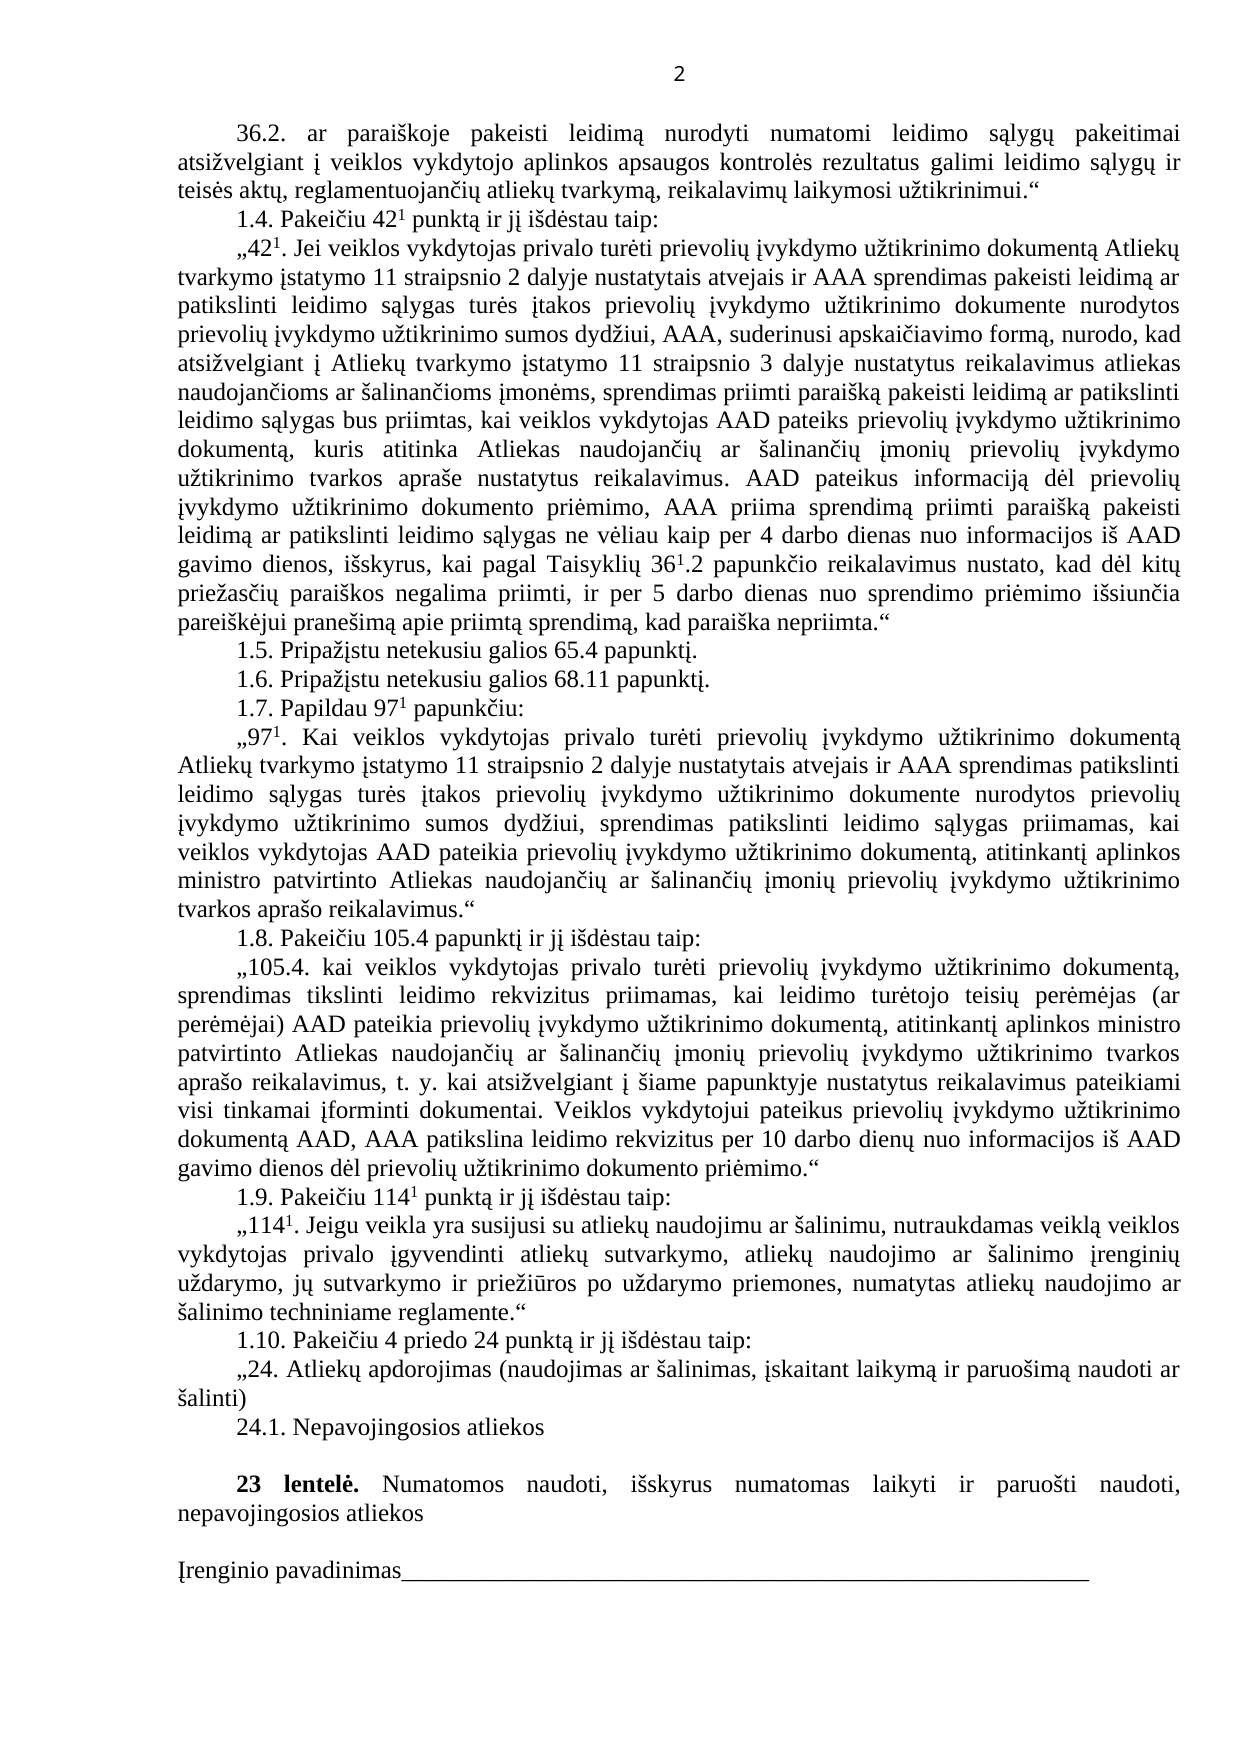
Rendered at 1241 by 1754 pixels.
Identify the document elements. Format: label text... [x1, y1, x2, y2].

text „24. Atliekų apdorojimas (naudojimas ar šalinimas, įskaitant laikymą ir paruošimą naudoti ar šalinti) [177, 1354, 1181, 1412]
text 1.10. Pakeičiu 4 priedo 24 punktą ir jį išdėstau taip: [177, 1326, 1181, 1354]
text 1.4. Pakeičiu 421 punktą ir jį išdėstau taip: [177, 204, 1181, 233]
text 1.7. Papildau 971 papunkčiu: [177, 693, 1181, 722]
text „971. Kai veiklos vykdytojas privalo turėti prievolių įvykdymo užtikrinimo dokumentą Atliekų tvarkymo įstatymo 11 straipsnio 2 dalyje nustatytais atvejais ir AAA sprendimas patikslinti leidimo sąlygas turės įtakos prievolių įvykdymo užtikrinimo dokumente nurodytos prievolių įvykdymo užtikrinimo sumos dydžiui, sprendimas patikslinti leidimo sąlygas priimamas, kai veiklos vykdytojas AAD pateikia prievolių įvykdymo užtikrinimo dokumentą, atitinkantį aplinkos ministro patvirtinto Atliekas naudojančių ar šalinančių įmonių prievolių įvykdymo užtikrinimo tvarkos aprašo reikalavimus.“ [177, 722, 1181, 923]
text 36.2. ar paraiškoje pakeisti leidimą nurodyti numatomi leidimo sąlygų pakeitimai atsižvelgiant į veiklos vykdytojo aplinkos apsaugos kontrolės rezultatus galimi leidimo sąlygų ir teisės aktų, reglamentuojančių atliekų tvarkymą, reikalavimų laikymosi užtikrinimui.“ [177, 118, 1181, 204]
text Įrenginio pavadinimas [177, 1556, 1181, 1584]
text 24.1. Nepavojingosios atliekos [177, 1412, 1181, 1441]
text 23 lentelė. Numatomos naudoti, išskyrus numatomas laikyti ir paruošti naudoti, nepavojingosios atliekos [177, 1469, 1181, 1527]
text 1.6. Pripažįstu netekusiu galios 68.11 papunktį. [177, 664, 1181, 693]
text 1.8. Pakeičiu 105.4 papunktį ir jį išdėstau taip: [177, 923, 1181, 952]
text 1.9. Pakeičiu 1141 punktą ir jį išdėstau taip: [177, 1182, 1181, 1211]
text „105.4. kai veiklos vykdytojas privalo turėti prievolių įvykdymo užtikrinimo dokumentą, sprendimas tikslinti leidimo rekvizitus priimamas, kai leidimo turėtojo teisių perėmėjas (ar perėmėjai) AAD pateikia prievolių įvykdymo užtikrinimo dokumentą, atitinkantį aplinkos ministro patvirtinto Atliekas naudojančių ar šalinančių įmonių prievolių įvykdymo užtikrinimo tvarkos aprašo reikalavimus, t. y. kai atsižvelgiant į šiame papunktyje nustatytus reikalavimus pateikiami visi tinkamai įforminti dokumentai. Veiklos vykdytojui pateikus prievolių įvykdymo užtikrinimo dokumentą AAD, AAA patikslina leidimo rekvizitus per 10 darbo dienų nuo informacijos iš AAD gavimo dienos dėl prievolių užtikrinimo dokumento priėmimo.“ [177, 952, 1181, 1182]
text „1141. Jeigu veikla yra susijusi su atliekų naudojimu ar šalinimu, nutraukdamas veiklą veiklos vykdytojas privalo įgyvendinti atliekų sutvarkymo, atliekų naudojimo ar šalinimo įrenginių uždarymo, jų sutvarkymo ir priežiūros po uždarymo priemones, numatytas atliekų naudojimo ar šalinimo techniniame reglamente.“ [177, 1211, 1181, 1326]
text „421. Jei veiklos vykdytojas privalo turėti prievolių įvykdymo užtikrinimo dokumentą Atliekų tvarkymo įstatymo 11 straipsnio 2 dalyje nustatytais atvejais ir AAA sprendimas pakeisti leidimą ar patikslinti leidimo sąlygas turės įtakos prievolių įvykdymo užtikrinimo dokumente nurodytos prievolių įvykdymo užtikrinimo sumos dydžiui, AAA, suderinusi apskaičiavimo formą, nurodo, kad atsižvelgiant į Atliekų tvarkymo įstatymo 11 straipsnio 3 dalyje nustatytus reikalavimus atliekas naudojančioms ar šalinančioms įmonėms, sprendimas priimti paraišką pakeisti leidimą ar patikslinti leidimo sąlygas bus priimtas, kai veiklos vykdytojas AAD pateiks prievolių įvykdymo užtikrinimo dokumentą, kuris atitinka Atliekas naudojančių ar šalinančių įmonių prievolių įvykdymo užtikrinimo tvarkos apraše nustatytus reikalavimus. AAD pateikus informaciją dėl prievolių įvykdymo užtikrinimo dokumento priėmimo, AAA priima sprendimą priimti paraišką pakeisti leidimą ar patikslinti leidimo sąlygas ne vėliau kaip per 4 darbo dienas nuo informacijos iš AAD gavimo dienos, išskyrus, kai pagal Taisyklių 361.2 papunkčio reikalavimus nustato, kad dėl kitų priežasčių paraiškos negalima priimti, ir per 5 darbo dienas nuo sprendimo priėmimo išsiunčia pareiškėjui pranešimą apie priimtą sprendimą, kad paraiška nepriimta.“ [177, 233, 1181, 636]
text 1.5. Pripažįstu netekusiu galios 65.4 papunktį. [177, 636, 1181, 664]
